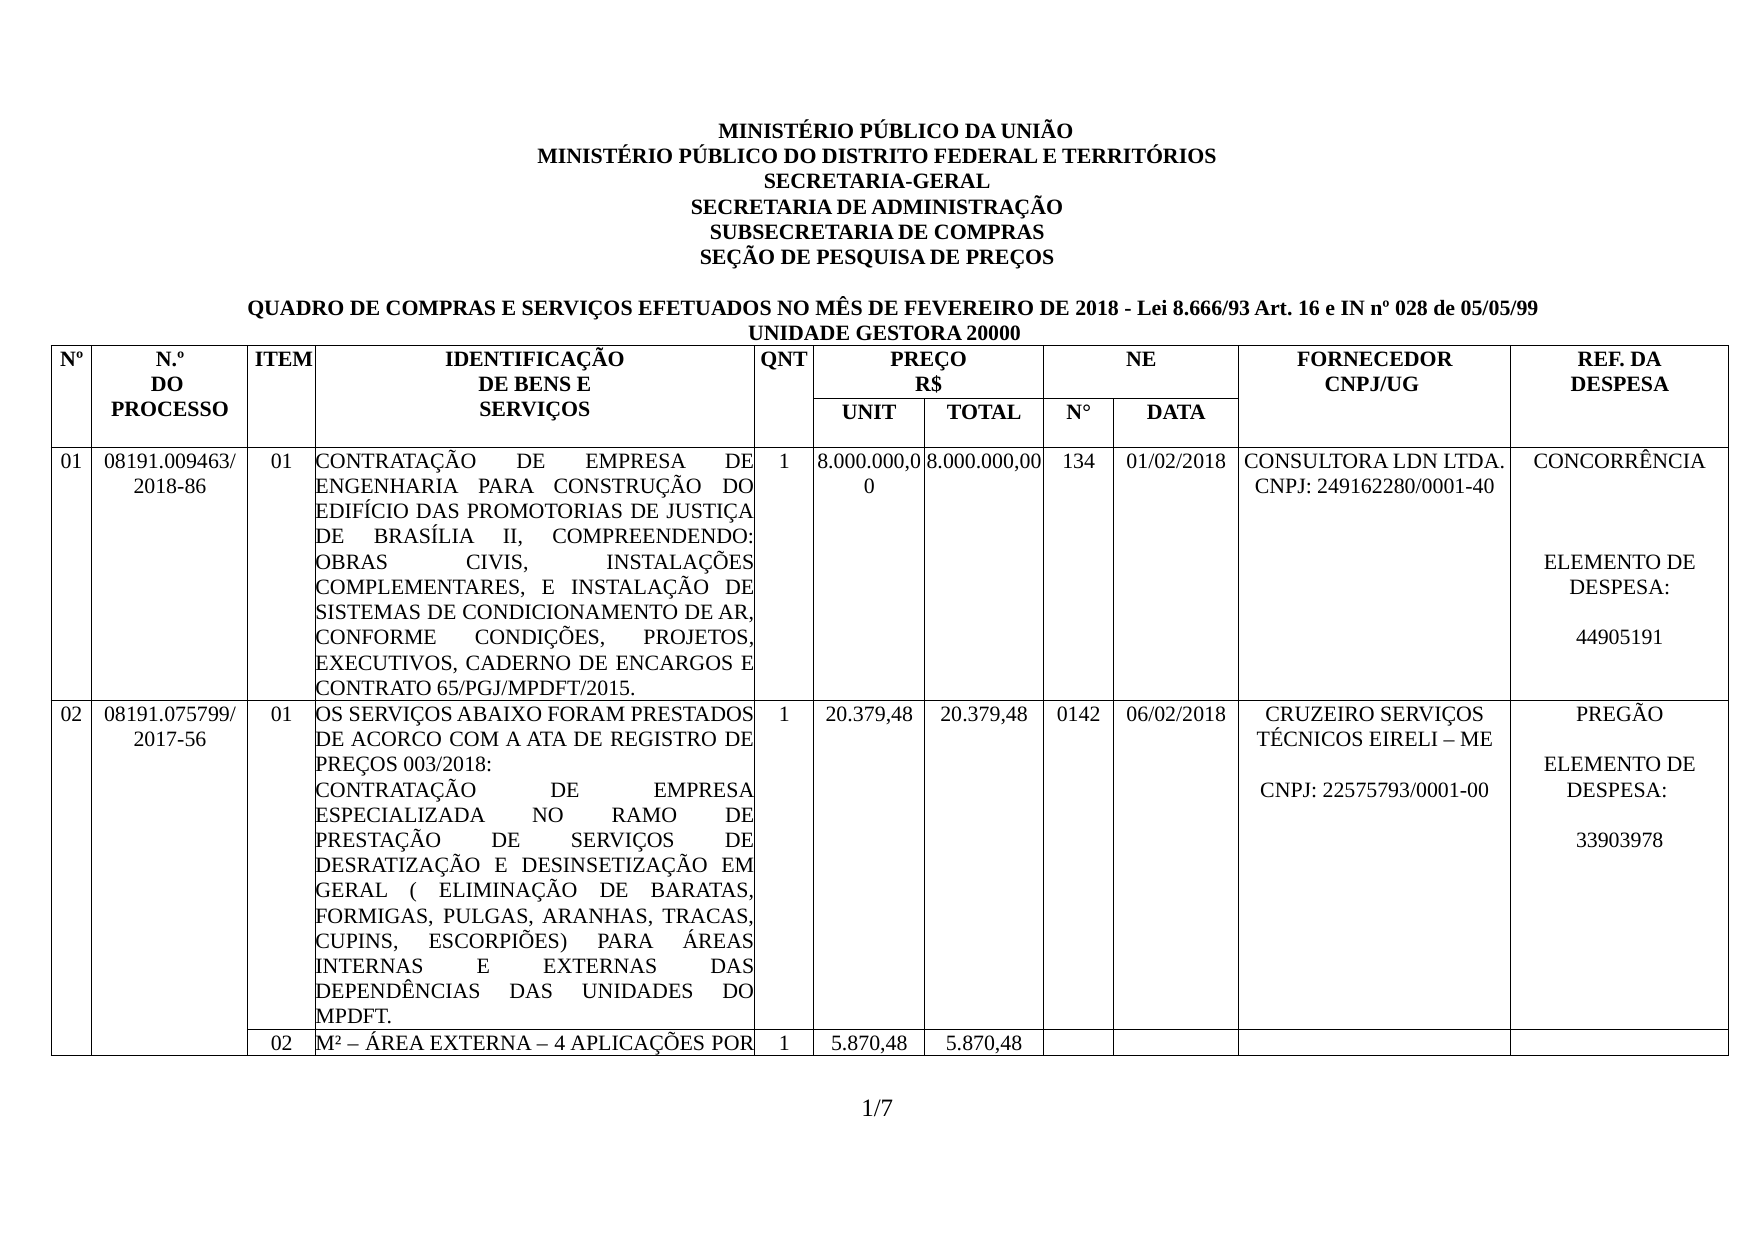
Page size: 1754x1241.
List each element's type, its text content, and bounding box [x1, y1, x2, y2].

text SEÇÃO DE PESQUISA DE PREÇOS [118, 244, 1636, 269]
subtitle UNIDADE GESTORA 20000 [133, 320, 1636, 345]
table_cell [1044, 1030, 1113, 1055]
table_header FORNECEDOR CNPJ/UG [1239, 346, 1510, 447]
subtitle SECRETARIA-GERAL [118, 168, 1636, 194]
table_cell CONTRATAÇÃO DE EMPRESA DE ENGENHARIA PARA CONSTRUÇÃO DO EDIFÍCIO DAS PROMOTORIAS DE JUSTIÇA DE BRASÍLIA II, COMPREENDENDO: OBRAS CIVIS, INSTALAÇÕES COMPLEMENTARES, E INSTALAÇÃO DE SISTEMAS DE CONDICIONAMENTO DE AR, CONFORME CONDIÇÕES, PROJETOS, EXECUTIVOS, CADERNO DE ENCARGOS E CONTRATO 65/PGJ/MPDFT/2015. [316, 448, 754, 700]
table_cell 01 [52, 448, 91, 700]
table_cell TOTAL [925, 399, 1043, 447]
table_cell 8.000.000,00 [814, 448, 924, 700]
text MINISTÉRIO PÚBLICO DO DISTRITO FEDERAL E TERRITÓRIOS [118, 143, 1636, 168]
table_header NE [1044, 346, 1238, 398]
table_cell [1114, 1030, 1238, 1055]
table_cell 06/02/2018 [1114, 701, 1238, 1029]
table_cell 20.379,48 [925, 701, 1043, 1029]
table_header REF. DA DESPESA [1511, 346, 1728, 447]
table_cell 134 [1044, 448, 1113, 700]
text SUBSECRETARIA DE COMPRAS [118, 219, 1636, 244]
table_cell 5.870,48 [925, 1030, 1043, 1055]
table_cell 20.379,48 [814, 701, 924, 1029]
table_cell 01 [248, 448, 315, 700]
table_header PREÇO R$ [814, 346, 1043, 398]
table_cell 1 [755, 448, 813, 700]
table_cell 5.870,48 [814, 1030, 924, 1055]
table_cell N° [1044, 399, 1113, 447]
table_cell 8.000.000,00 [925, 448, 1043, 700]
table_cell 02 [248, 1030, 315, 1055]
table_cell [1511, 1030, 1728, 1055]
table_cell UNIT [814, 399, 924, 447]
table_cell [1239, 1030, 1510, 1055]
table_cell CONSULTORA LDN LTDA. CNPJ: 249162280/0001-40 [1239, 448, 1510, 700]
table_cell CONCORRÊNCIA ELEMENTO DE DESPESA: 44905191 [1511, 448, 1728, 700]
text SECRETARIA DE ADMINISTRAÇÃO [118, 194, 1636, 219]
table_cell PREGÃO ELEMENTO DE DESPESA: 33903978 [1511, 701, 1728, 1029]
table_header QNT [755, 346, 813, 447]
table_cell 1 [755, 701, 813, 1029]
table_cell 08191.009463/ 2018-86 [92, 448, 247, 700]
table_header IDENTIFICAÇÃO DE BENS E SERVIÇOS [316, 346, 754, 447]
table_cell 0142 [1044, 701, 1113, 1029]
subtitle QUADRO DE COMPRAS E SERVIÇOS EFETUADOS NO MÊS DE FEVEREIRO DE 2018 - Lei 8.666/93 Art. 16 e IN nº 028 de 05/05/99 [118, 294, 1668, 320]
table_cell CRUZEIRO SERVIÇOS TÉCNICOS EIRELI – ME CNPJ: 22575793/0001-00 [1239, 701, 1510, 1029]
table_cell 01/02/2018 [1114, 448, 1238, 700]
table_cell M² – ÁREA EXTERNA – 4 APLICAÇÕES POR [316, 1030, 754, 1055]
table_header Nº [52, 346, 91, 447]
text MINISTÉRIO PÚBLICO DA UNIÃO [156, 118, 1636, 143]
table_cell 02 [52, 701, 91, 1055]
table_cell OS SERVIÇOS ABAIXO FORAM PRESTADOS DE ACORCO COM A ATA DE REGISTRO DE PREÇOS 003/2018: CONTRATAÇÃO DE EMPRESA ESPECIALIZADA NO RAMO DE PRESTAÇÃO DE SERVIÇOS DE DESRATIZAÇÃO E DESINSETIZAÇÃO EM GERAL ( ELIMINAÇÃO DE BARATAS, FORMIGAS, PULGAS, ARANHAS, TRACAS, CUPINS, ESCORPIÕES) PARA ÁREAS INTERNAS E EXTERNAS DAS DEPENDÊNCIAS DAS UNIDADES DO MPDFT. [316, 701, 754, 1029]
table_header N.º DO PROCESSO [92, 346, 247, 447]
table_cell 1 [755, 1030, 813, 1055]
table_cell DATA [1114, 399, 1238, 447]
table_cell 08191.075799/ 2017-56 [92, 701, 247, 1055]
table_cell 01 [248, 701, 315, 1029]
table_header ITEM [248, 346, 315, 447]
